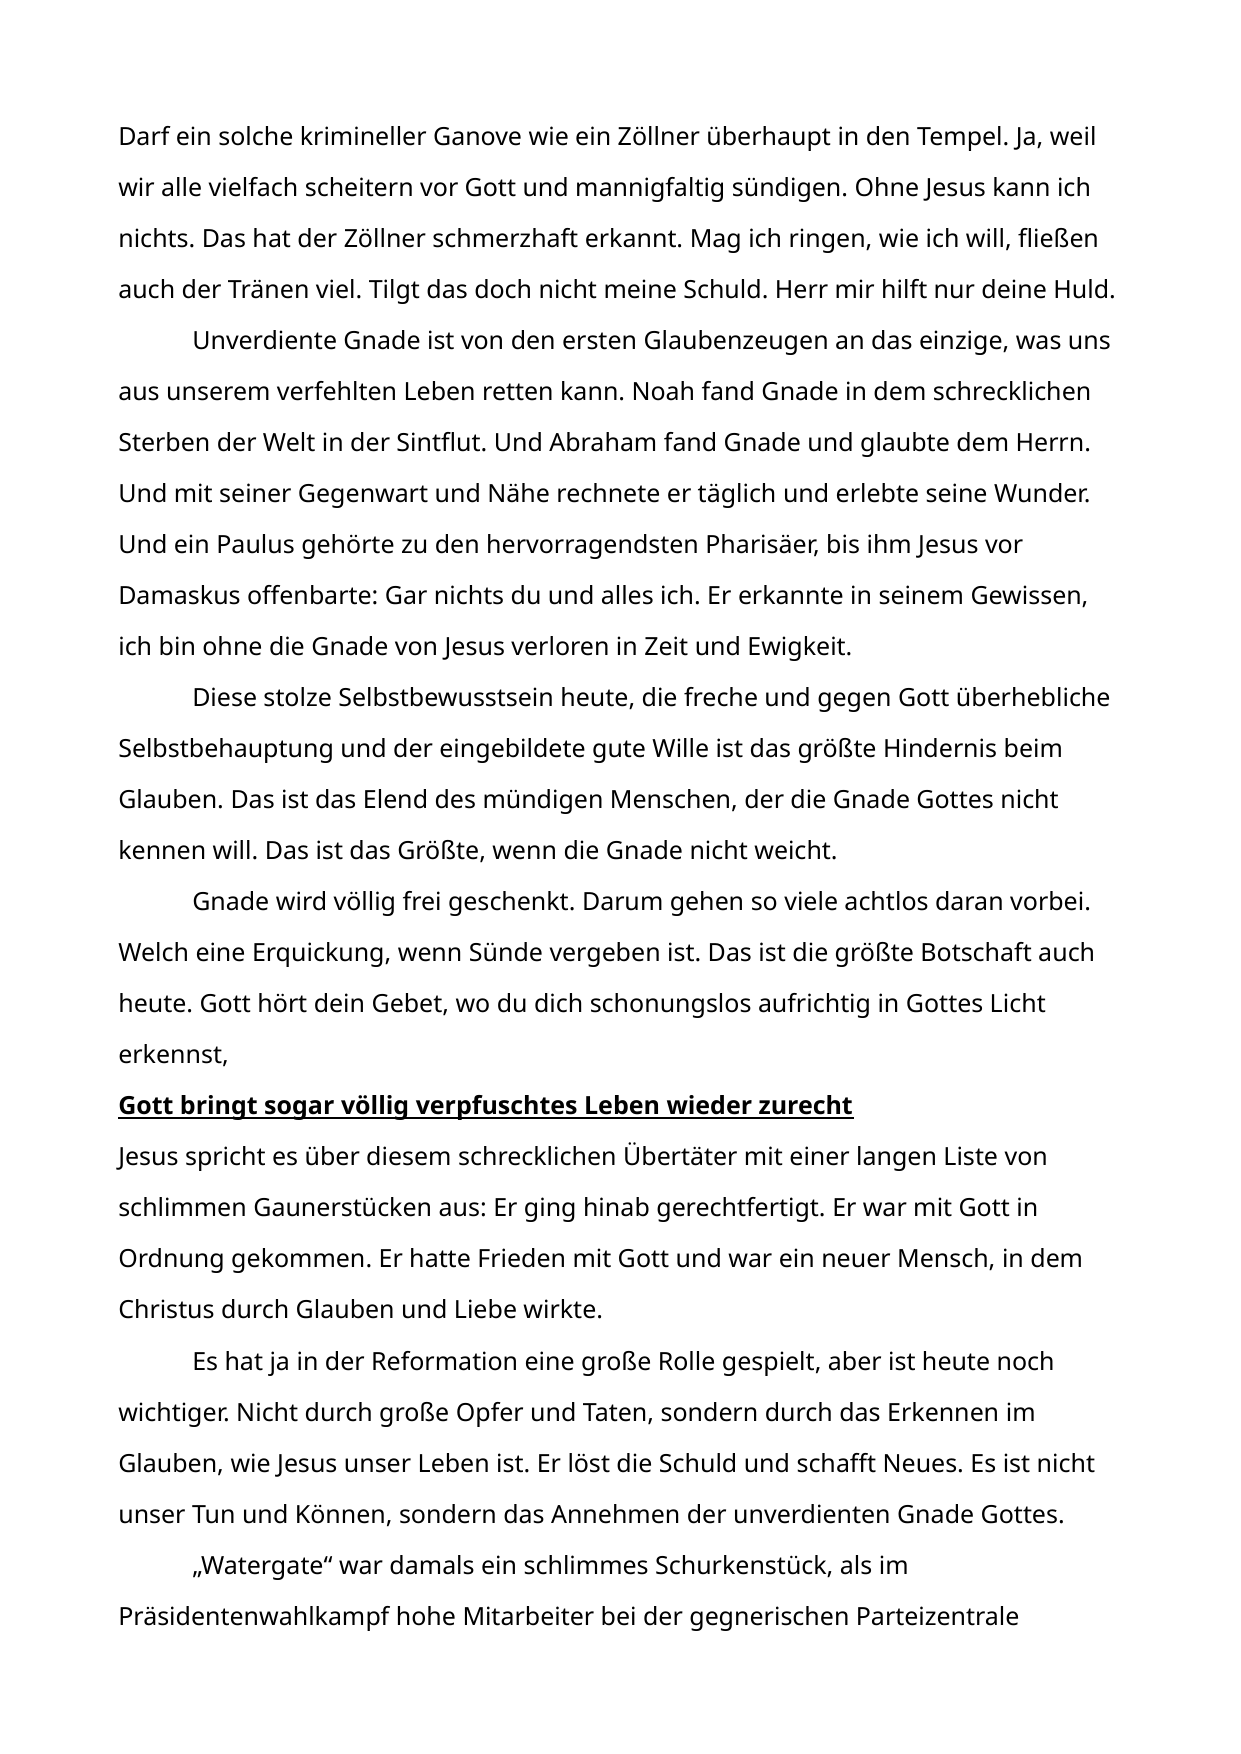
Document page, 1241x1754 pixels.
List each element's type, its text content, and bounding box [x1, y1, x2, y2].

text Gnade wird völlig frei geschenkt. Darum gehen so viele achtlos daran vorbei. Welch eine Erquickung, wenn Sünde vergeben ist. Das ist die größte Botschaft auch heute. Gott hört dein Gebet, wo du dich schonungslos aufrichtig in Gottes Licht erkennst, [118, 884, 1122, 1071]
text Es hat ja in der Reformation eine große Rolle gespielt, aber ist heute noch wichtiger. Nicht durch große Opfer und Taten, sondern durch das Erkennen im Glauben, wie Jesus unser Leben ist. Er löst die Schuld und schafft Neues. Es ist nicht unser Tun und Können, sondern das Annehmen der unverdienten Gnade Gottes. [118, 1343, 1122, 1530]
text „Watergate“ war damals ein schlimmes Schurkenstück, als im Präsidentenwahlkampf hohe Mitarbeiter bei der gegnerischen Parteizentrale [118, 1547, 1122, 1632]
text Gott bringt sogar völlig verpfuschtes Leben wieder zurecht [118, 1088, 1122, 1122]
text Diese stolze Selbstbewusstsein heute, die freche und gegen Gott überhebliche Selbstbehauptung und der eingebildete gute Wille ist das größte Hindernis beim Glauben. Das ist das Elend des mündigen Menschen, der die Gnade Gottes nicht kennen will. Das ist das Größte, wenn die Gnade nicht weicht. [118, 679, 1122, 867]
text Darf ein solche krimineller Ganove wie ein Zöllner überhaupt in den Tempel. Ja, weil wir alle vielfach scheitern vor Gott und mannigfaltig sündigen. Ohne Jesus kann ich nichts. Das hat der Zöllner schmerzhaft erkannt. Mag ich ringen, wie ich will, fließen auch der Tränen viel. Tilgt das doch nicht meine Schuld. Herr mir hilft nur deine Huld. [118, 118, 1122, 305]
text Unverdiente Gnade ist von den ersten Glaubenzeugen an das einzige, was uns aus unserem verfehlten Leben retten kann. Noah fand Gnade in dem schrecklichen Sterben der Welt in der Sintflut. Und Abraham fand Gnade und glaubte dem Herrn. Und mit seiner Gegenwart und Nähe rechnete er täglich und erlebte seine Wunder. Und ein Paulus gehörte zu den hervorragendsten Pharisäer, bis ihm Jesus vor Damaskus offenbarte: Gar nichts du und alles ich. Er erkannte in seinem Gewissen, ich bin ohne die Gnade von Jesus verloren in Zeit und Ewigkeit. [118, 322, 1122, 663]
text Jesus spricht es über diesem schrecklichen Übertäter mit einer langen Liste von schlimmen Gaunerstücken aus: Er ging hinab gerechtfertigt. Er war mit Gott in Ordnung gekommen. Er hatte Frieden mit Gott und war ein neuer Mensch, in dem Christus durch Glauben und Liebe wirkte. [118, 1139, 1122, 1326]
